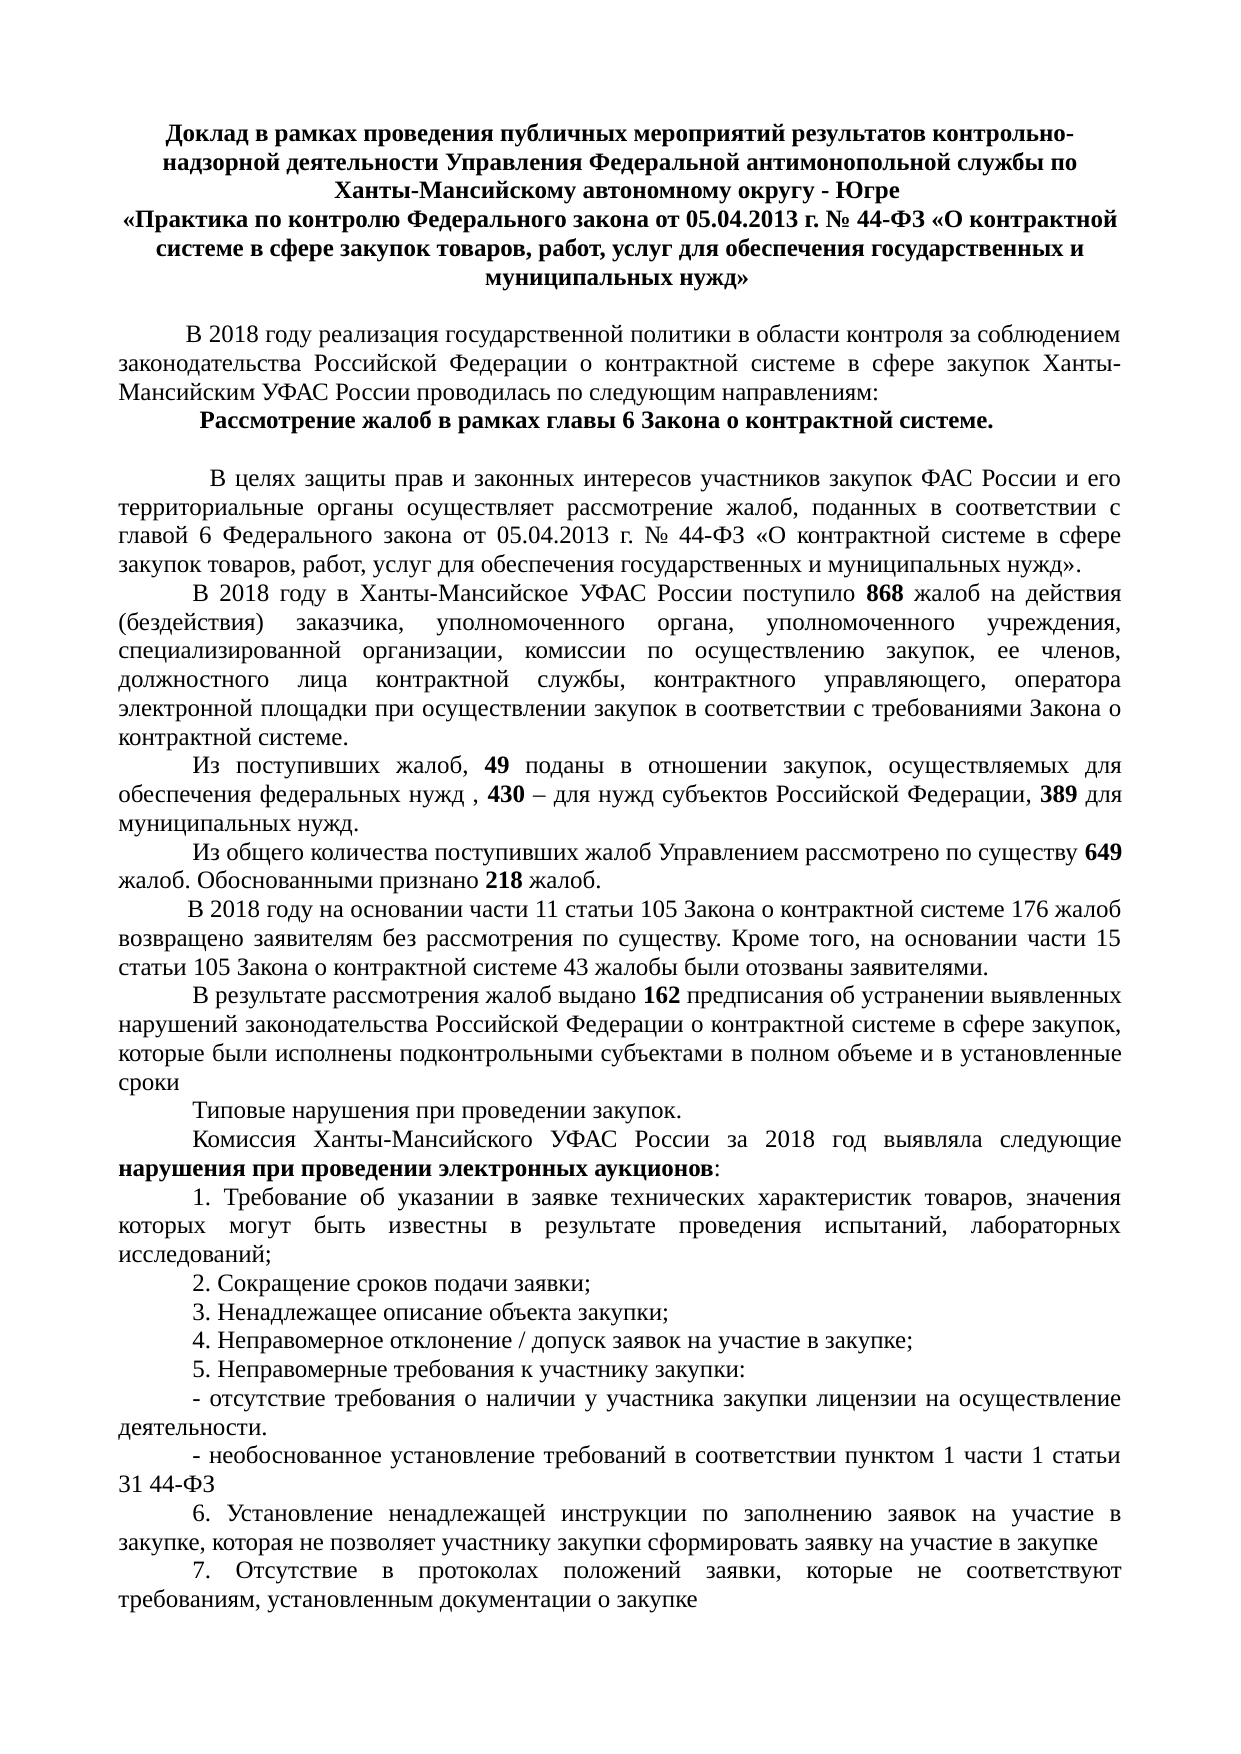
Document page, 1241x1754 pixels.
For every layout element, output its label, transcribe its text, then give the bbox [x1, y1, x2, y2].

text Типовые нарушения при проведении закупок. [118, 1096, 1122, 1124]
text В 2018 году реализация государственной политики в области контроля за соблюдением законодательства Российской Федерации о контрактной системе в сфере закупок Ханты-Мансийским УФАС России проводилась по следующим направлениям: [118, 319, 1122, 406]
text 3. Ненадлежащее описание объекта закупки; [118, 1297, 1122, 1326]
text В 2018 году в Ханты-Мансийское УФАС России поступило 868 жалоб на действия (бездействия) заказчика, уполномоченного органа, уполномоченного учреждения, специализированной организации, комиссии по осуществлению закупок, ее членов, должностного лица контрактной службы, контрактного управляющего, оператора электронной площадки при осуществлении закупок в соответствии с требованиями Закона о контрактной системе. [118, 578, 1122, 751]
text Из общего количества поступивших жалоб Управлением рассмотрено по существу 649 жалоб. Обоснованными признано 218 жалоб. [118, 837, 1122, 894]
text В 2018 году на основании части 11 статьи 105 Закона о контрактной системе 176 жалоб возвращено заявителям без рассмотрения по существу. Кроме того, на основании части 15 статьи 105 Закона о контрактной системе 43 жалобы были отозваны заявителями. [118, 894, 1122, 981]
text Комиссия Ханты-Мансийского УФАС России за 2018 год выявляла следующие нарушения при проведении электронных аукционов: [118, 1124, 1122, 1182]
text «Практика по контролю Федерального закона от 05.04.2013 г. № 44-ФЗ «О контрактной системе в сфере закупок товаров, работ, услуг для обеспечения государственных и муниципальных нужд» [118, 204, 1122, 291]
text В целях защиты прав и законных интересов участников закупок ФАС России и его территориальные органы осуществляет рассмотрение жалоб, поданных в соответствии с главой 6 Федерального закона от 05.04.2013 г. № 44-ФЗ «О контрактной системе в сфере закупок товаров, работ, услуг для обеспечения государственных и муниципальных нужд». [118, 463, 1122, 578]
text - отсутствие требования о наличии у участника закупки лицензии на осуществление деятельности. [118, 1383, 1122, 1441]
text В результате рассмотрения жалоб выдано 162 предписания об устранении выявленных нарушений законодательства Российской Федерации о контрактной системе в сфере закупок, которые были исполнены подконтрольными субъектами в полном объеме и в установленные сроки [118, 981, 1122, 1096]
text Рассмотрение жалоб в рамках главы 6 Закона о контрактной системе. [118, 406, 1122, 434]
text 6. Установление ненадлежащей инструкции по заполнению заявок на участие в закупке, которая не позволяет участнику закупки сформировать заявку на участие в закупке [118, 1498, 1122, 1556]
text Из поступивших жалоб, 49 поданы в отношении закупок, осуществляемых для обеспечения федеральных нужд , 430 – для нужд субъектов Российской Федерации, 389 для муниципальных нужд. [118, 751, 1122, 837]
text 2. Сокращение сроков подачи заявки; [118, 1268, 1122, 1297]
text 4. Неправомерное отклонение / допуск заявок на участие в закупке; [118, 1326, 1122, 1354]
text Доклад в рамках проведения публичных мероприятий результатов контрольно-надзорной деятельности Управления Федеральной антимонопольной службы по Ханты-Мансийскому автономному округу - Югре [118, 118, 1122, 204]
text 1. Требование об указании в заявке технических характеристик товаров, значения которых могут быть известны в результате проведения испытаний, лабораторных исследований; [118, 1182, 1122, 1268]
text - необоснованное установление требований в соответствии пунктом 1 части 1 статьи 31 44-ФЗ [118, 1441, 1122, 1498]
text 5. Неправомерные требования к участнику закупки: [118, 1354, 1122, 1383]
text 7. Отсутствие в протоколах положений заявки, которые не соответствуют требованиям, установленным документации о закупке [118, 1556, 1122, 1613]
